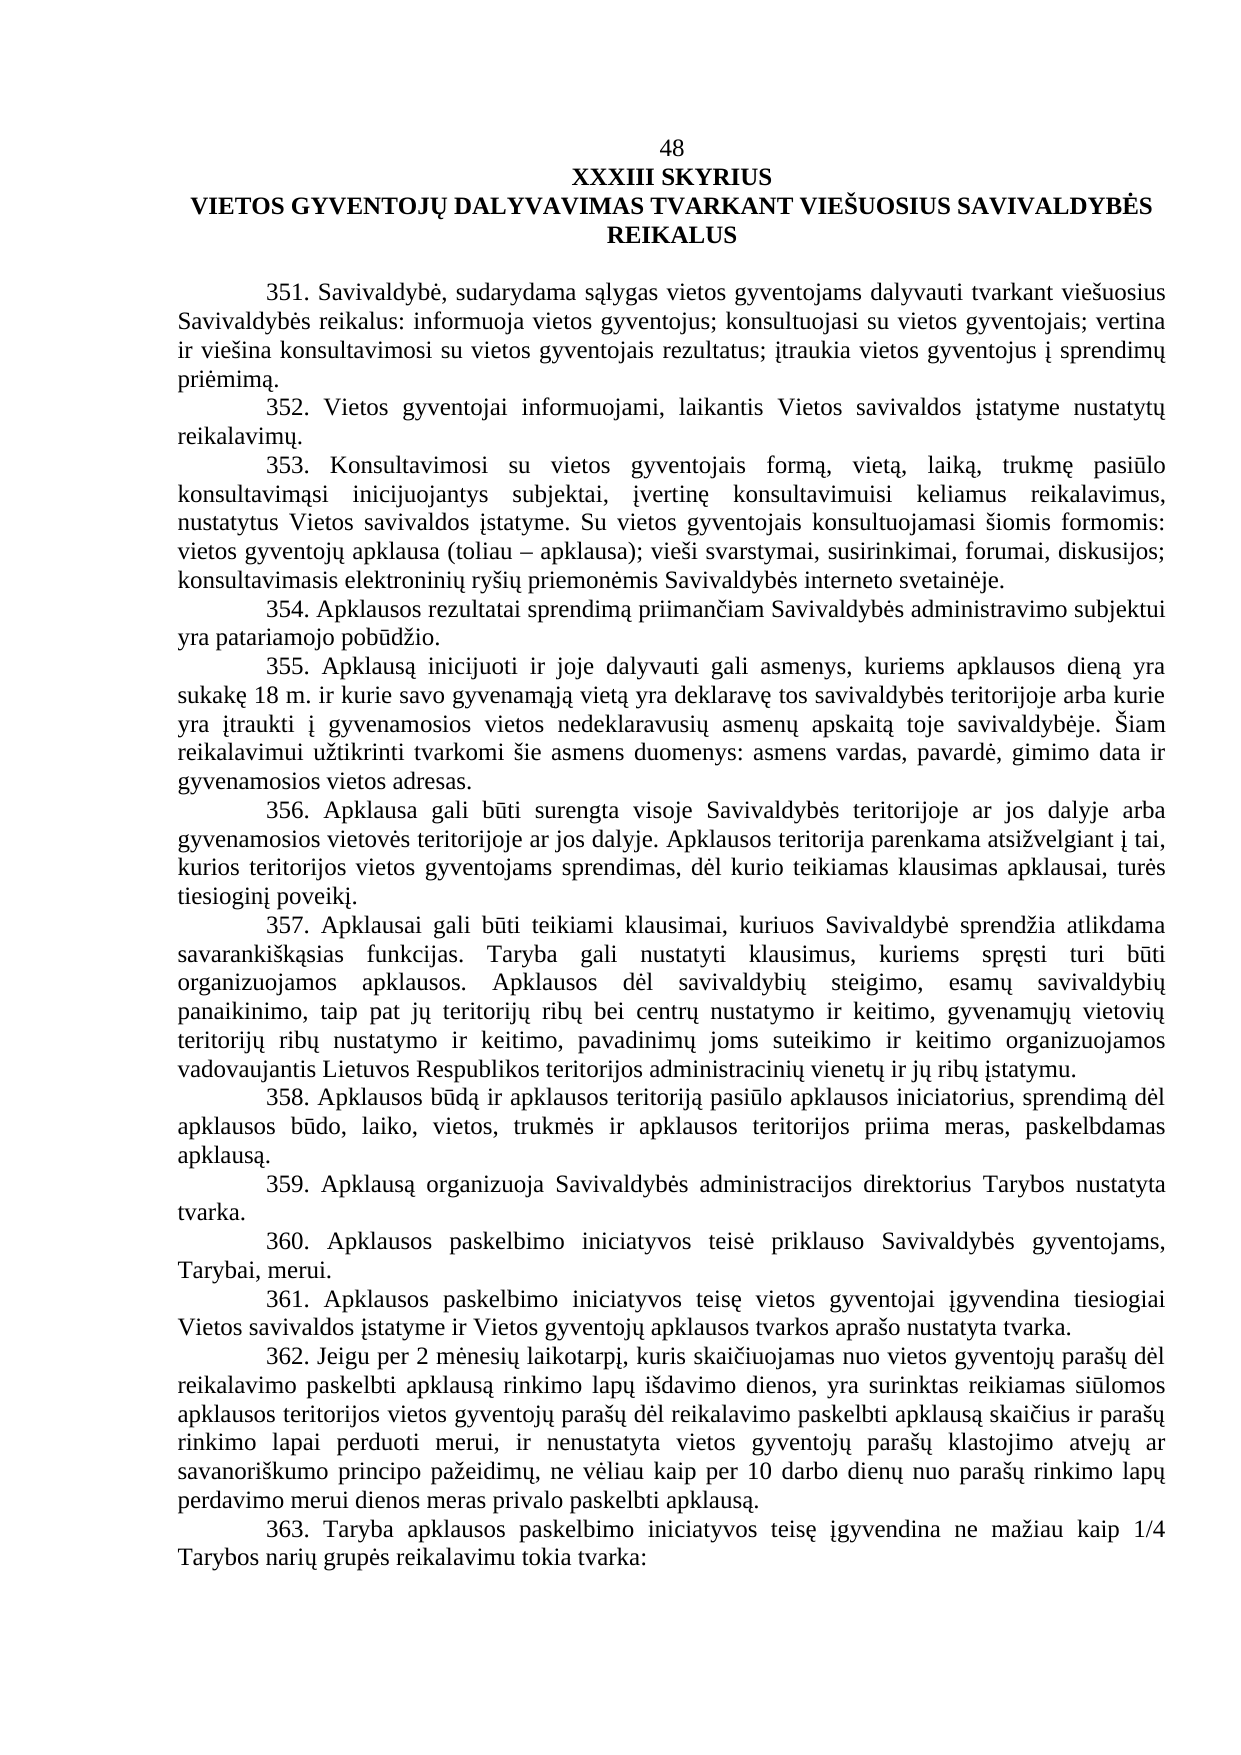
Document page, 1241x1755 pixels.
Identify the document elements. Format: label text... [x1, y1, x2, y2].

text 361. Apklausos paskelbimo iniciatyvos teisę vietos gyventojai įgyvendina tiesiogiai Vietos savivaldos įstatyme ir Vietos gyventojų apklausos tvarkos aprašo nustatyta tvarka. [177, 1284, 1166, 1341]
text 363. Taryba apklausos paskelbimo iniciatyvos teisę įgyvendina ne mažiau kaip 1/4 Tarybos narių grupės reikalavimu tokia tvarka: [177, 1514, 1166, 1571]
subtitle VIETOS GYVENTOJŲ DALYVAVIMAS TVARKANT VIEŠUOSIUS SAVIVALDYBĖS REIKALUS [177, 191, 1166, 249]
text 352. Vietos gyventojai informuojami, laikantis Vietos savivaldos įstatyme nustatytų reikalavimų. [177, 392, 1166, 450]
text XXXIII SKYRIUS [177, 162, 1166, 191]
text 358. Apklausos būdą ir apklausos teritoriją pasiūlo apklausos iniciatorius, sprendimą dėl apklausos būdo, laiko, vietos, trukmės ir apklausos teritorijos priima meras, paskelbdamas apklausą. [177, 1082, 1166, 1169]
text 353. Konsultavimosi su vietos gyventojais formą, vietą, laiką, trukmę pasiūlo konsultavimąsi inicijuojantys subjektai, įvertinę konsultavimuisi keliamus reikalavimus, nustatytus Vietos savivaldos įstatyme. Su vietos gyventojais konsultuojamasi šiomis formomis: vietos gyventojų apklausa (toliau – apklausa); vieši svarstymai, susirinkimai, forumai, diskusijos; konsultavimasis elektroninių ryšių priemonėmis Savivaldybės interneto svetainėje. [177, 450, 1166, 594]
text 362. Jeigu per 2 mėnesių laikotarpį, kuris skaičiuojamas nuo vietos gyventojų parašų dėl reikalavimo paskelbti apklausą rinkimo lapų išdavimo dienos, yra surinktas reikiamas siūlomos apklausos teritorijos vietos gyventojų parašų dėl reikalavimo paskelbti apklausą skaičius ir parašų rinkimo lapai perduoti merui, ir nenustatyta vietos gyventojų parašų klastojimo atvejų ar savanoriškumo principo pažeidimų, ne vėliau kaip per 10 darbo dienų nuo parašų rinkimo lapų perdavimo merui dienos meras privalo paskelbti apklausą. [177, 1341, 1166, 1514]
text 355. Apklausą inicijuoti ir joje dalyvauti gali asmenys, kuriems apklausos dieną yra sukakę 18 m. ir kurie savo gyvenamąją vietą yra deklaravę tos savivaldybės teritorijoje arba kurie yra įtraukti į gyvenamosios vietos nedeklaravusių asmenų apskaitą toje savivaldybėje. Šiam reikalavimui užtikrinti tvarkomi šie asmens duomenys: asmens vardas, pavardė, gimimo data ir gyvenamosios vietos adresas. [177, 651, 1166, 795]
text 354. Apklausos rezultatai sprendimą priimančiam Savivaldybės administravimo subjektui yra patariamojo pobūdžio. [177, 594, 1166, 651]
text 357. Apklausai gali būti teikiami klausimai, kuriuos Savivaldybė sprendžia atlikdama savarankiškąsias funkcijas. Taryba gali nustatyti klausimus, kuriems spręsti turi būti organizuojamos apklausos. Apklausos dėl savivaldybių steigimo, esamų savivaldybių panaikinimo, taip pat jų teritorijų ribų bei centrų nustatymo ir keitimo, gyvenamųjų vietovių teritorijų ribų nustatymo ir keitimo, pavadinimų joms suteikimo ir keitimo organizuojamos vadovaujantis Lietuvos Respublikos teritorijos administracinių vienetų ir jų ribų įstatymu. [177, 910, 1166, 1082]
text 360. Apklausos paskelbimo iniciatyvos teisė priklauso Savivaldybės gyventojams, Tarybai, merui. [177, 1226, 1166, 1284]
text 359. Apklausą organizuoja Savivaldybės administracijos direktorius Tarybos nustatyta tvarka. [177, 1169, 1166, 1226]
text 351. Savivaldybė, sudarydama sąlygas vietos gyventojams dalyvauti tvarkant viešuosius Savivaldybės reikalus: informuoja vietos gyventojus; konsultuojasi su vietos gyventojais; vertina ir viešina konsultavimosi su vietos gyventojais rezultatus; įtraukia vietos gyventojus į sprendimų priėmimą. [177, 277, 1166, 392]
text 356. Apklausa gali būti surengta visoje Savivaldybės teritorijoje ar jos dalyje arba gyvenamosios vietovės teritorijoje ar jos dalyje. Apklausos teritorija parenkama atsižvelgiant į tai, kurios teritorijos vietos gyventojams sprendimas, dėl kurio teikiamas klausimas apklausai, turės tiesioginį poveikį. [177, 795, 1166, 910]
